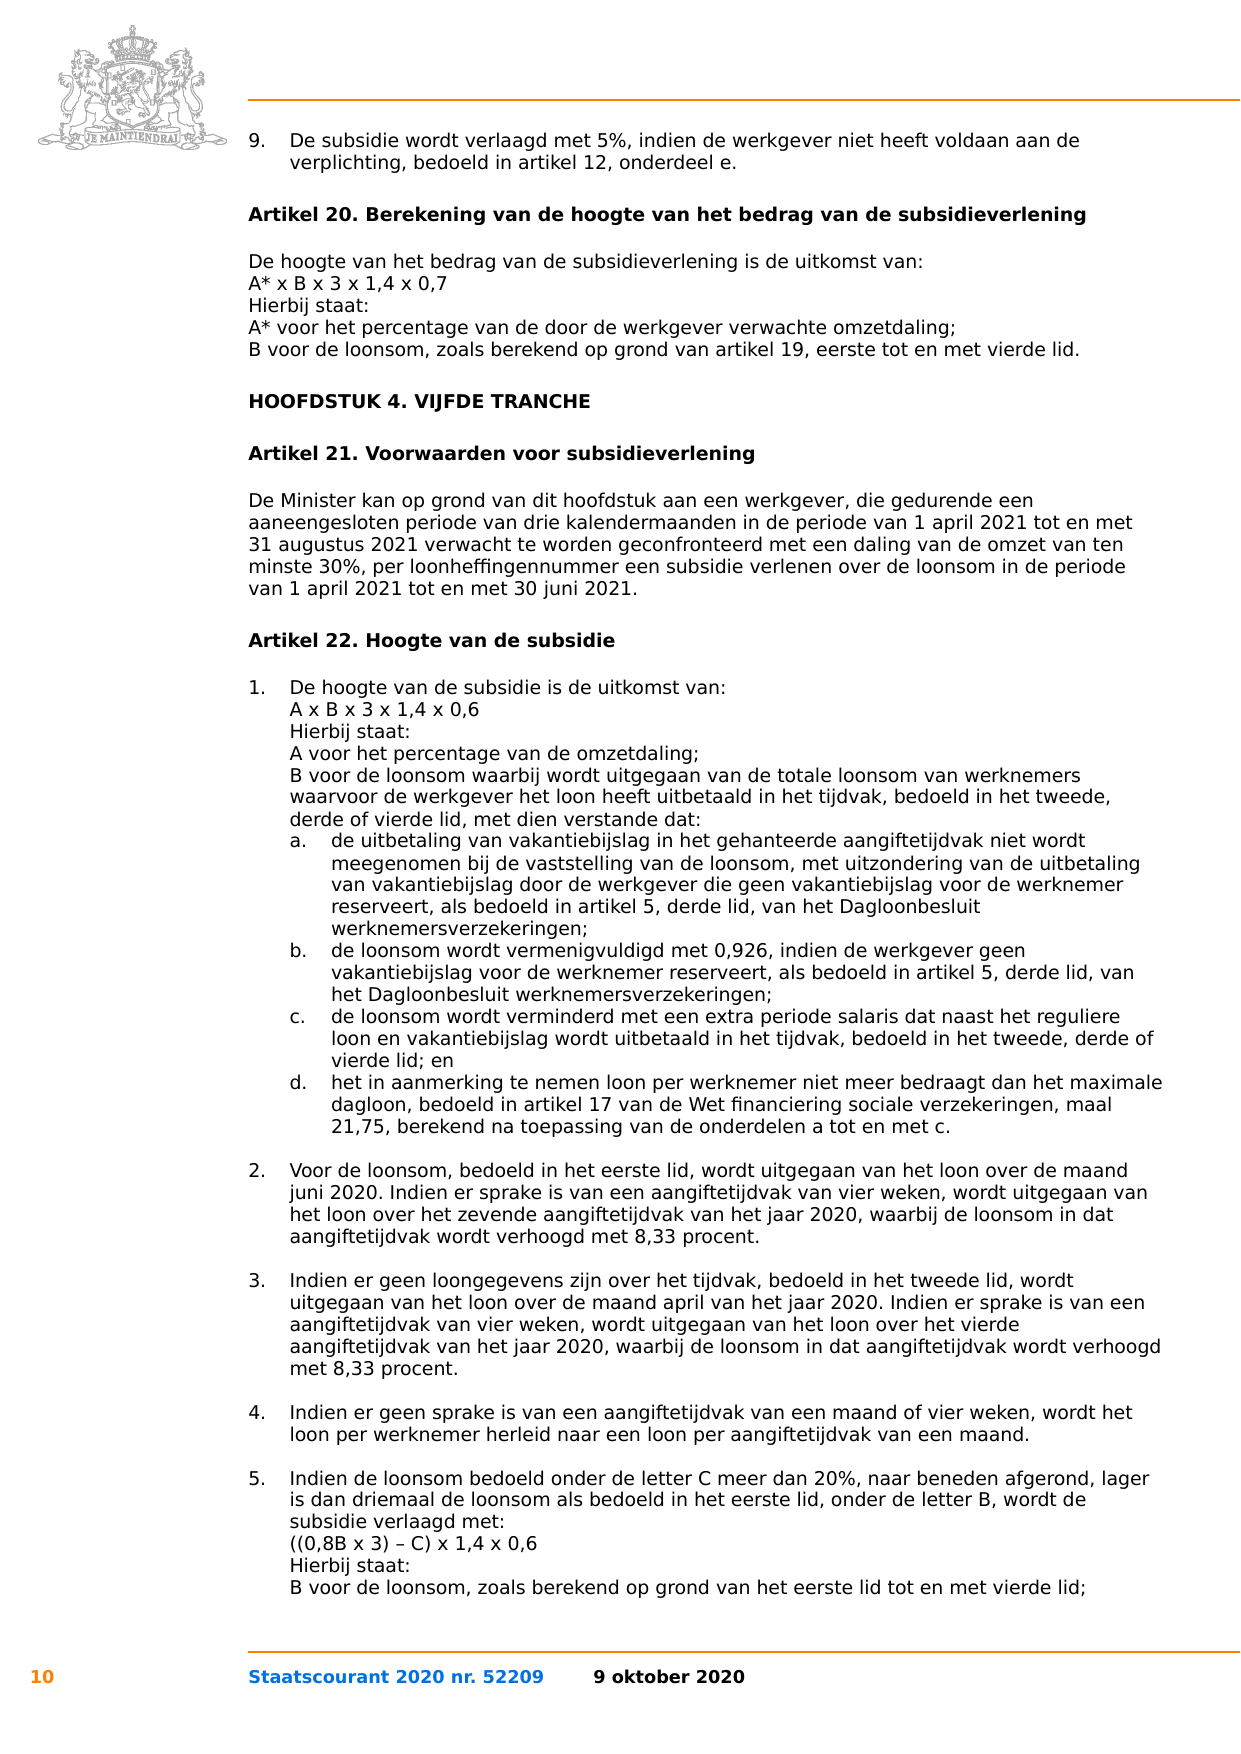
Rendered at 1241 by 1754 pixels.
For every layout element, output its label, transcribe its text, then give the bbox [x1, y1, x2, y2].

text 3. Indien er geen loongegevens zijn over het tijdvak, bedoeld in het tweede lid, wordt uitgegaan van het loon over de maand april van het jaar 2020. Indien er sprake is van een aangiftetijdvak van vier weken, wordt uitgegaan van het loon over het vierde aangiftetijdvak van het jaar 2020, waarbij de loonsom in dat aangiftetijdvak wordt verhoogd met 8,33 procent. [248, 1270, 1163, 1380]
text A* voor het percentage van de door de werkgever verwachte omzetdaling; [248, 317, 1163, 339]
text 4. Indien er geen sprake is van een aangiftetijdvak van een maand of vier weken, wordt het loon per werknemer herleid naar een loon per aangiftetijdvak van een maand. [248, 1402, 1163, 1446]
text Hierbij staat: [289, 1555, 1163, 1577]
subtitle Artikel 20. Berekening van de hoogte van het bedrag van de subsidieverlening [248, 204, 1163, 226]
text Hierbij staat: [289, 721, 1163, 742]
subtitle Artikel 22. Hoogte van de subsidie [248, 629, 1163, 652]
text A x B x 3 x 1,4 x 0,6 [289, 698, 1163, 721]
text A* x B x 3 x 1,4 x 0,7 [248, 273, 1163, 295]
text d. het in aanmerking te nemen loon per werknemer niet meer bedraagt dan het maximale dagloon, bedoeld in artikel 17 van de Wet financiering sociale verzekeringen, maal 21,75, berekend na toepassing van de onderdelen a tot en met c. [289, 1072, 1163, 1138]
text 5. Indien de loonsom bedoeld onder de letter C meer dan 20%, naar beneden afgerond, lager is dan driemaal de loonsom als bedoeld in het eerste lid, onder de letter B, wordt de subsidie verlaagd met: [248, 1467, 1163, 1533]
text B voor de loonsom, zoals berekend op grond van artikel 19, eerste tot en met vierde lid. [248, 339, 1163, 361]
text b. de loonsom wordt vermenigvuldigd met 0,926, indien de werkgever geen vakantiebijslag voor de werknemer reserveert, als bedoeld in artikel 5, derde lid, van het Dagloonbesluit werknemersverzekeringen; [289, 940, 1163, 1006]
text ((0,8B x 3) – C) x 1,4 x 0,6 [289, 1533, 1163, 1555]
text De Minister kan op grond van dit hoofdstuk aan een werkgever, die gedurende een aaneengesloten periode van drie kalendermaanden in de periode van 1 april 2021 tot en met 31 augustus 2021 verwacht te worden geconfronteerd met een daling van de omzet van ten minste 30%, per loonheffingennummer een subsidie verlenen over de loonsom in de periode van 1 april 2021 tot en met 30 juni 2021. [248, 490, 1163, 599]
text A voor het percentage van de omzetdaling; [289, 742, 1163, 764]
text Hierbij staat: [248, 295, 1163, 317]
text a. de uitbetaling van vakantiebijslag in het gehanteerde aangiftetijdvak niet wordt meegenomen bij de vaststelling van de loonsom, met uitzondering van de uitbetaling van vakantiebijslag door de werkgever die geen vakantiebijslag voor de werknemer reserveert, als bedoeld in artikel 5, derde lid, van het Dagloonbesluit werknemersverzekeringen; [289, 830, 1163, 940]
picture [38, 25, 227, 150]
subtitle Artikel 21. Voorwaarden voor subsidieverlening [248, 443, 1163, 465]
text B voor de loonsom waarbij wordt uitgegaan van de totale loonsom van werknemers waarvoor de werkgever het loon heeft uitbetaald in het tijdvak, bedoeld in het tweede, derde of vierde lid, met dien verstande dat: [289, 764, 1163, 830]
text De hoogte van het bedrag van de subsidieverlening is de uitkomst van: [248, 251, 1163, 273]
subtitle HOOFDSTUK 4. VIJFDE TRANCHE [248, 391, 1163, 413]
text 1. De hoogte van de subsidie is de uitkomst van: [248, 677, 1163, 698]
text c. de loonsom wordt verminderd met een extra periode salaris dat naast het reguliere loon en vakantiebijslag wordt uitbetaald in het tijdvak, bedoeld in het tweede, derde of vierde lid; en [289, 1006, 1163, 1072]
text 2. Voor de loonsom, bedoeld in het eerste lid, wordt uitgegaan van het loon over de maand juni 2020. Indien er sprake is van een aangiftetijdvak van vier weken, wordt uitgegaan van het loon over het zevende aangiftetijdvak van het jaar 2020, waarbij de loonsom in dat aangiftetijdvak wordt verhoogd met 8,33 procent. [248, 1160, 1163, 1248]
text B voor de loonsom, zoals berekend op grond van het eerste lid tot en met vierde lid; [289, 1577, 1163, 1599]
text 9. De subsidie wordt verlaagd met 5%, indien de werkgever niet heeft voldaan aan de verplichting, bedoeld in artikel 12, onderdeel e. [248, 130, 1163, 174]
